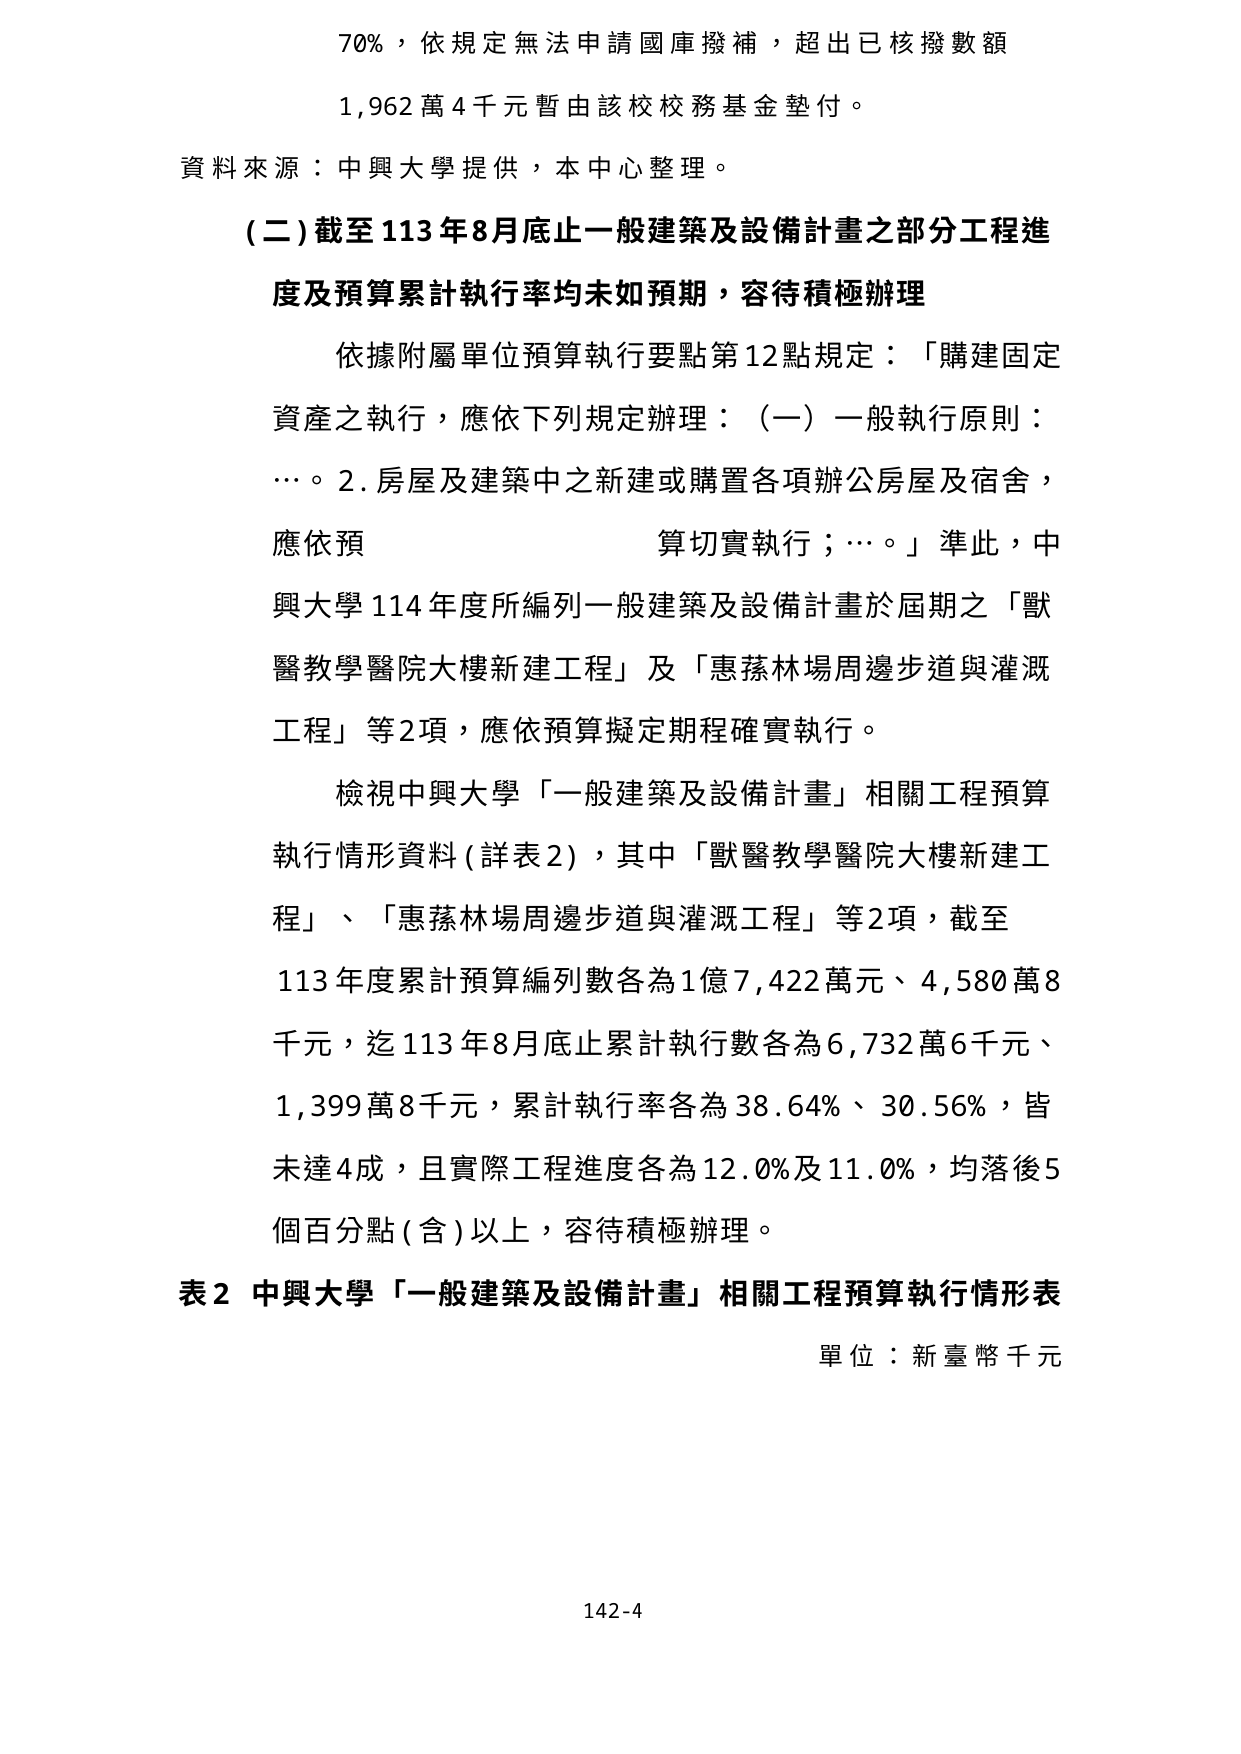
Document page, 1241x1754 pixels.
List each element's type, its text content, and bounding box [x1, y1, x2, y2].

text 資料來源：中興大學提供，本中心整理。 [177, 125, 1063, 187]
text (二)截至113年8月底止一般建築及設備計畫之部分工程進度及預算累計執行率均未如預期，容待積極辦理 [236, 187, 1063, 312]
text 檢視中興大學「一般建築及設備計畫」相關工程預算執行情形資料(詳表2)，其中「獸醫教學醫院大樓新建工程」、「惠蓀林場周邊步道與灌溉工程」等2項，截至113年度累計預算編列數各為1億7,422萬元、4,580萬8千元，迄113年8月底止累計執行數各為6,732萬6千元、1,399萬8千元，累計執行率各為38.64%、30.56%，皆未達4成，且實際工程進度各為12.0%及11.0%，均落後5個百分點(含)以上，容待積極辦理。 [266, 750, 1063, 1250]
text 單位：新臺幣千元 [174, 1312, 1065, 1375]
text 70%，依規定無法申請國庫撥補，超出已核撥數額1,962萬4千元暫由該校校務基金墊付。 [299, 0, 1069, 125]
text 表2 中興大學「一般建築及設備計畫」相關工程預算執行情形表 [174, 1250, 1165, 1312]
text 依據附屬單位預算執行要點第12點規定：「購建固定資產之執行，應依下列規定辦理：（一）一般執行原則：…。2.房屋及建築中之新建或購置各項辦公房屋及宿舍，應依預 算切實執行；…。」準此，中興大學114年度所編列一般建築及設備計畫於屆期之「獸醫教學醫院大樓新建工程」及「惠蓀林場周邊步道與灌溉工程」等2項，應依預算擬定期程確實執行。 [266, 312, 1063, 750]
